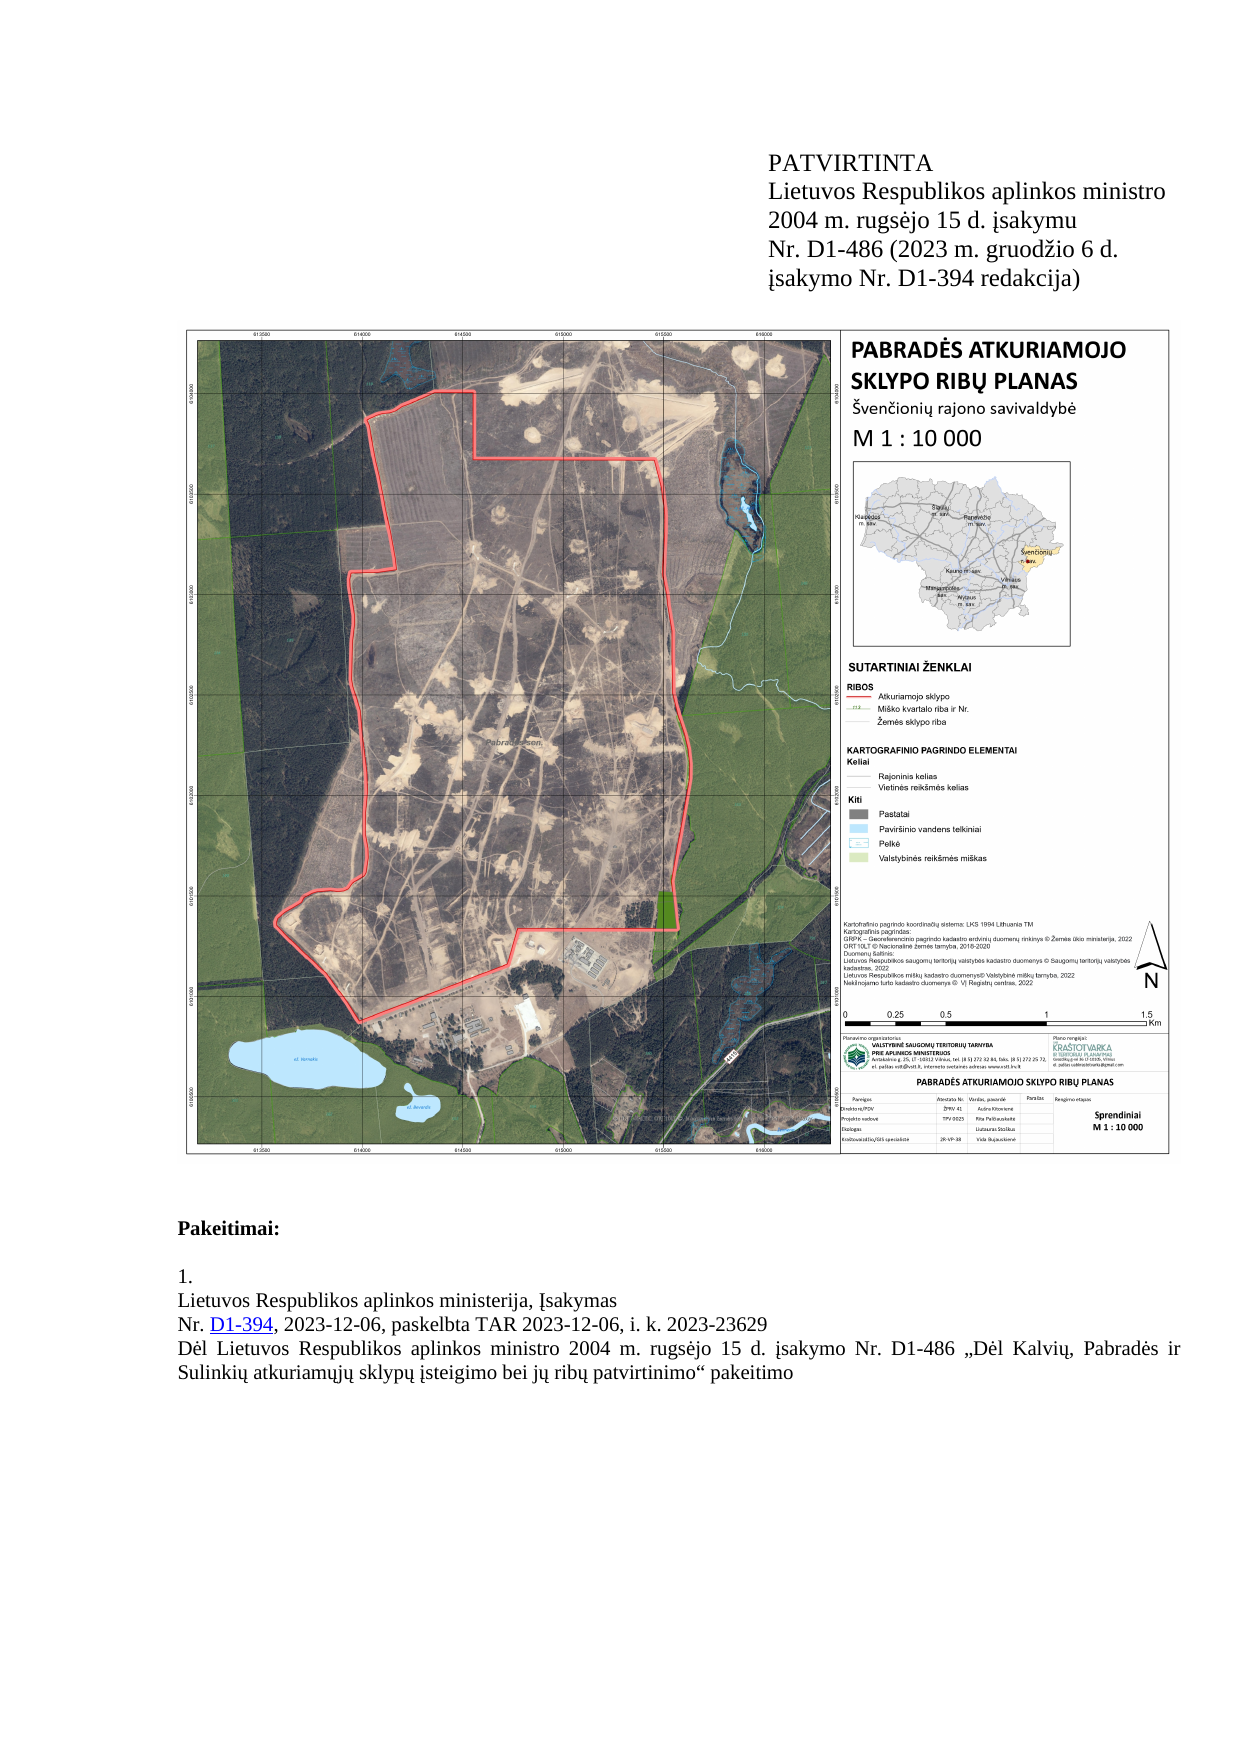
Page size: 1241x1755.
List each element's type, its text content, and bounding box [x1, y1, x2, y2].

text įsakymo Nr. D1-394 redakcija) [768, 263, 1181, 291]
text Pakeitimai: [177, 1216, 1181, 1240]
text PATVIRTINTA [768, 148, 1181, 176]
text Nr. D1-486 (2023 m. gruodžio 6 d. [768, 234, 1181, 263]
text 2004 m. rugsėjo 15 d. įsakymu [768, 205, 1181, 234]
text 1. [177, 1264, 1181, 1288]
text Nr. D1-394, 2023-12-06, paskelbta TAR 2023-12-06, i. k. 2023-23629 [177, 1312, 1181, 1336]
text Lietuvos Respublikos aplinkos ministerija, Įsakymas [177, 1288, 1181, 1312]
text Dėl Lietuvos Respublikos aplinkos ministro 2004 m. rugsėjo 15 d. įsakymo Nr. D1-486 „Dėl Kalvių, Pabradės ir Sulinkių atkuriamųjų sklypų įsteigimo bei jų ribų patvirtinimo“ pakeitimo [177, 1336, 1181, 1384]
text Lietuvos Respublikos aplinkos ministro [768, 176, 1181, 205]
